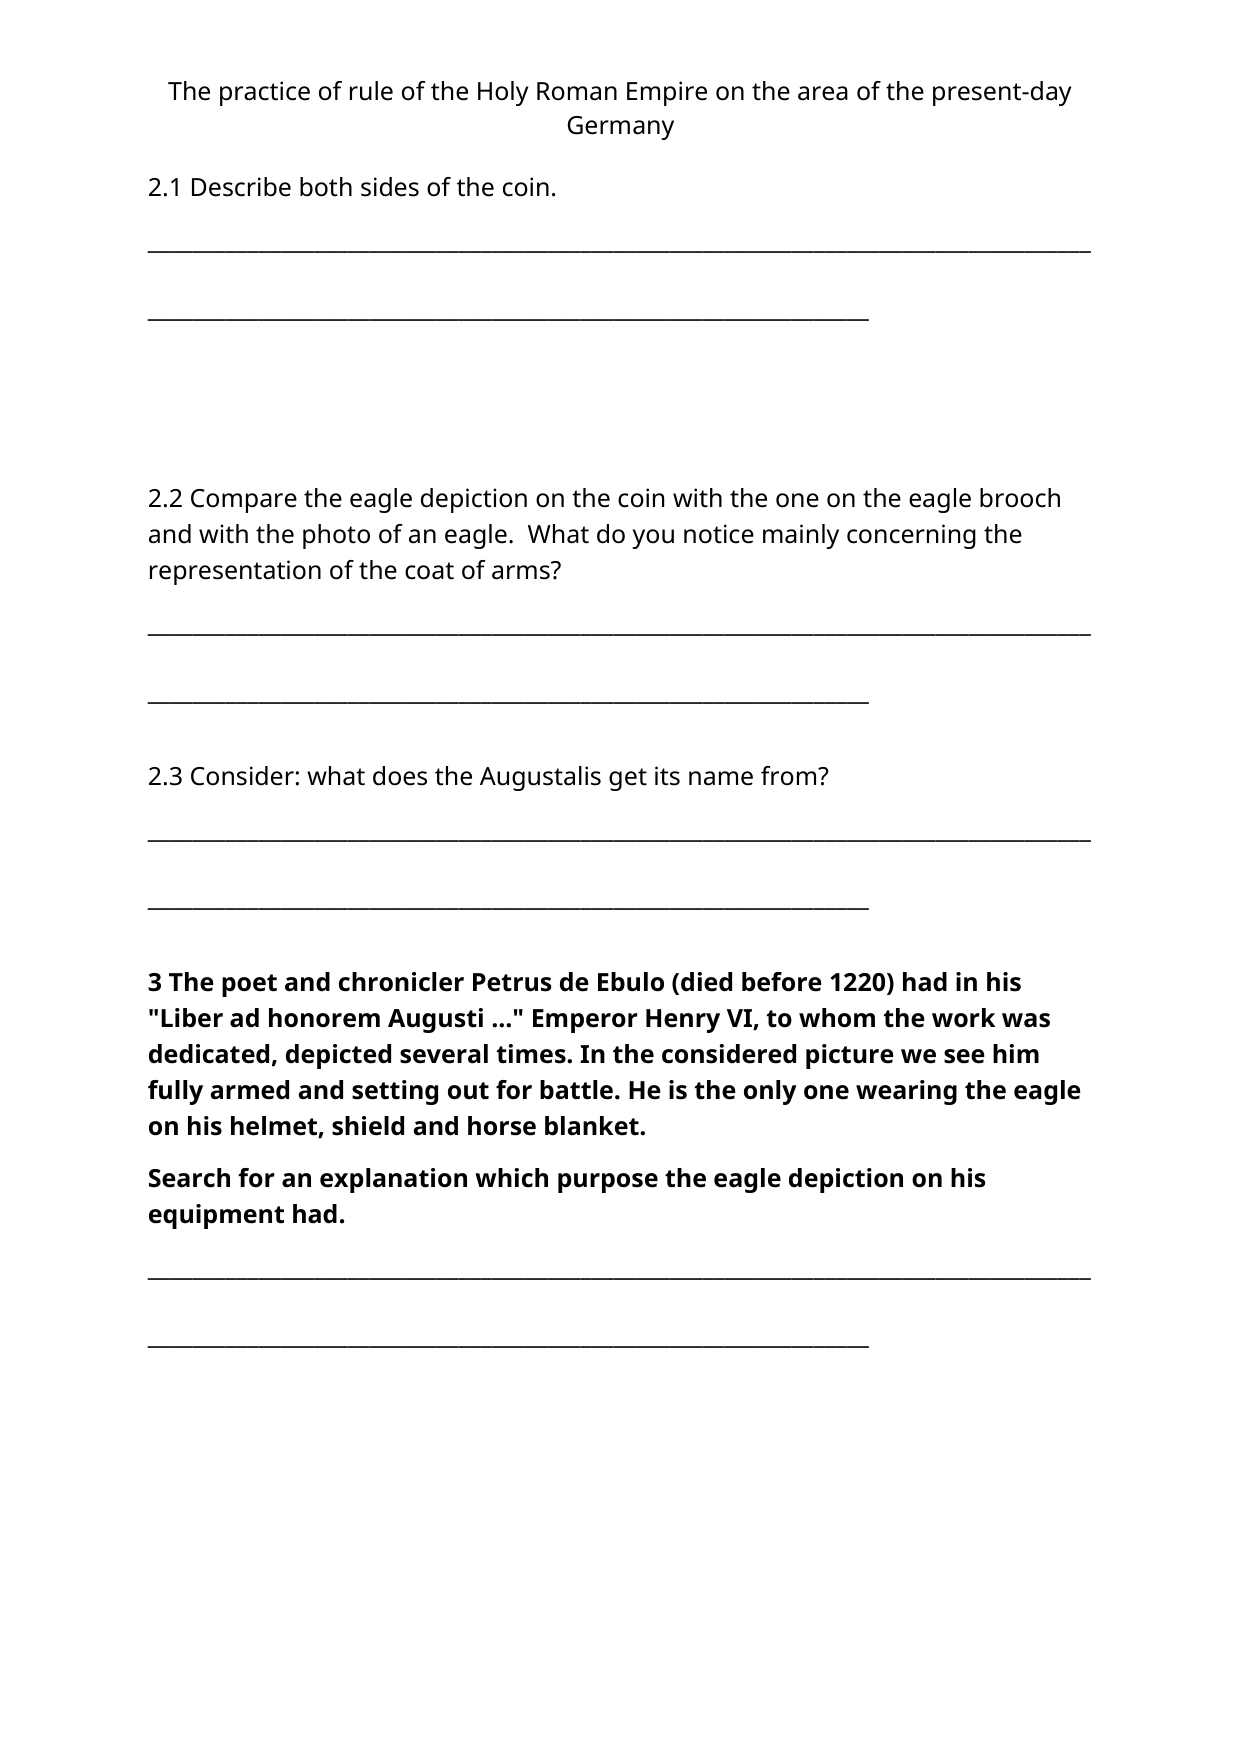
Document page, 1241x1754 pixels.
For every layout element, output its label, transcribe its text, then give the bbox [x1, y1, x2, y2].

text ______________________________________________________________________________________________________________________________________________________ [148, 606, 1093, 708]
text ______________________________________________________________________________________________________________________________________________________ [148, 223, 1093, 325]
text 2.1 Describe both sides of the coin. [148, 170, 1093, 204]
text ______________________________________________________________________________________________________________________________________________________ [148, 1250, 1093, 1352]
text Search for an explanation which purpose the eagle depiction on his equipment had. [148, 1161, 1093, 1231]
text ______________________________________________________________________________________________________________________________________________________ [148, 811, 1093, 913]
text 2.2 Compare the eagle depiction on the coin with the one on the eagle brooch and with the photo of an eagle. What do you notice mainly concerning the representation of the coat of arms? [148, 481, 1093, 587]
text 2.3 Consider: what does the Augustalis get its name from? [148, 759, 1093, 793]
text 3 The poet and chronicler Petrus de Ebulo (died before 1220) had in his "Liber ad honorem Augusti ..." Emperor Henry VI, to whom the work was dedicated, depicted several times. In the considered picture we see him fully armed and setting out for battle. He is the only one wearing the eagle on his helmet, shield and horse blanket. [148, 964, 1093, 1142]
